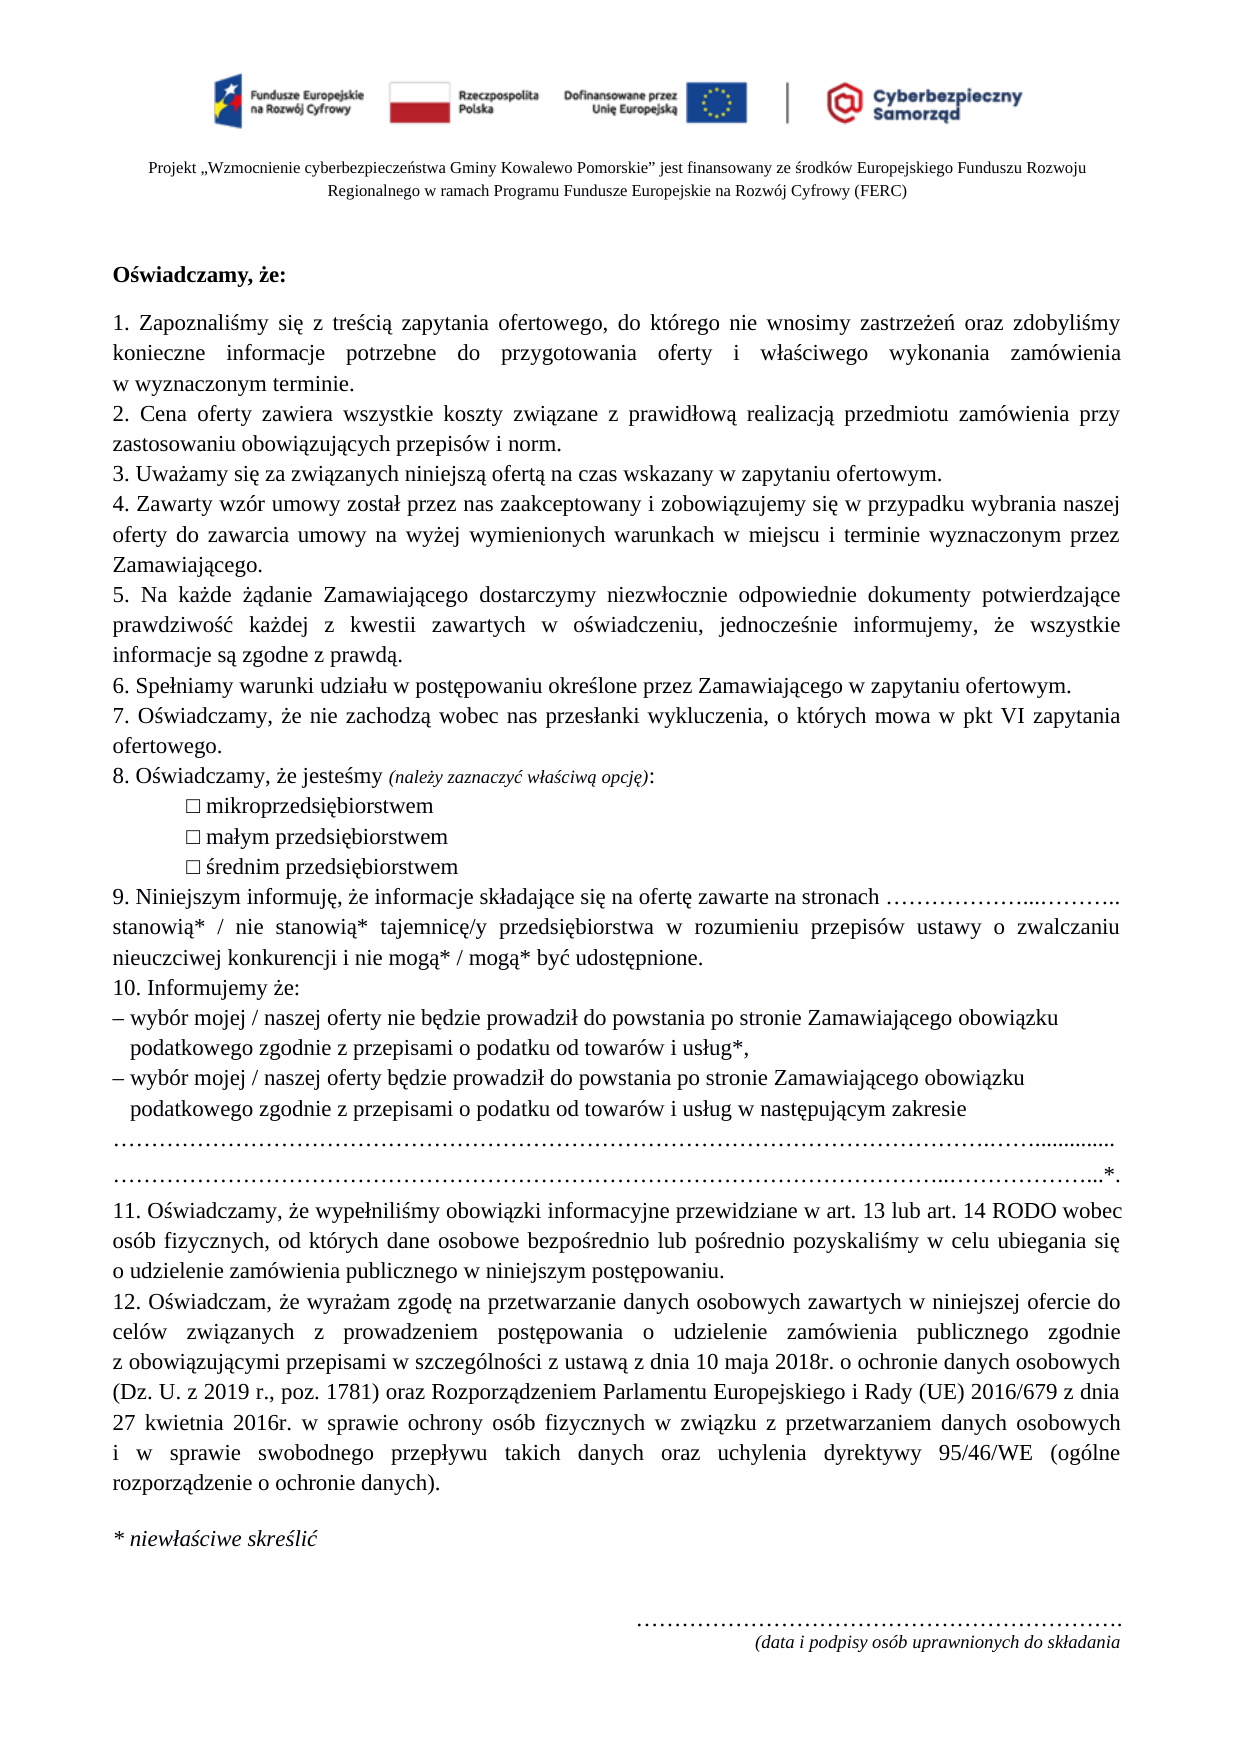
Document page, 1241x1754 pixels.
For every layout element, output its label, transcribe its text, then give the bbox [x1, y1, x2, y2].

text * niewłaściwe skreślić [112, 1526, 1122, 1552]
text 10. Informujemy że: [112, 974, 1122, 1000]
text □ średnim przedsiębiorstwem [186, 853, 1122, 879]
text Oświadczamy, że: [112, 261, 1122, 287]
text 1. Zapoznaliśmy się z treścią zapytania ofertowego, do którego nie wnosimy zastrzeżeń oraz zdobyliśmy konieczne informacje potrzebne do przygotowania oferty i właściwego wykonania zamówienia w wyznaczonym terminie. [112, 309, 1122, 396]
text 6. Spełniamy warunki udziału w postępowaniu określone przez Zamawiającego w zapytaniu ofertowym. [112, 672, 1122, 698]
text 9. Niniejszym informuję, że informacje składające się na ofertę zawarte na stronach ………………...……….. stanowią* / nie stanowią* tajemnicę/y przedsiębiorstwa w rozumieniu przepisów ustawy o zwalczaniu nieuczciwej konkurencji i nie mogą* / mogą* być udostępnione. [112, 883, 1122, 970]
text 11. Oświadczamy, że wypełniliśmy obowiązki informacyjne przewidziane w art. 13 lub art. 14 RODO wobec osób fizycznych, od których dane osobowe bezpośrednio lub pośrednio pozyskaliśmy w celu ubiegania się o udzielenie zamówienia publicznego w niniejszym postępowaniu. [112, 1197, 1122, 1284]
text podatkowego zgodnie z przepisami o podatku od towarów i usług*, [112, 1034, 1122, 1061]
text □ małym przedsiębiorstwem [186, 823, 1122, 849]
text – wybór mojej / naszej oferty nie będzie prowadził do powstania po stronie Zamawiającego obowiązku [112, 1004, 1122, 1030]
text podatkowego zgodnie z przepisami o podatku od towarów i usług w następującym zakresie [112, 1094, 1122, 1121]
text 8. Oświadczamy, że jesteśmy (należy zaznaczyć właściwą opcję): [112, 762, 1122, 789]
text 2. Cena oferty zawiera wszystkie koszty związane z prawidłową realizacją przedmiotu zamówienia przy zastosowaniu obowiązujących przepisów i norm. [112, 400, 1122, 456]
text 3. Uważamy się za związanych niniejszą ofertą na czas wskazany w zapytaniu ofertowym. [112, 460, 1122, 487]
picture [198, 63, 1032, 137]
text 5. Na każde żądanie Zamawiającego dostarczymy niezwłocznie odpowiednie dokumenty potwierdzające prawdziwość każdej z kwestii zawartych w oświadczeniu, jednocześnie informujemy, że wszystkie informacje są zgodne z prawdą. [112, 581, 1122, 668]
text □ mikroprzedsiębiorstwem [186, 792, 1122, 819]
text 12. Oświadczam, że wyrażam zgodę na przetwarzanie danych osobowych zawartych w niniejszej ofercie do celów związanych z prowadzeniem postępowania o udzielenie zamówienia publicznego zgodnie z obowiązującymi przepisami w szczególności z ustawą z dnia 10 maja 2018r. o ochronie danych osobowych (Dz. U. z 2019 r., poz. 1781) oraz Rozporządzeniem Parlamentu Europejskiego i Rady (UE) 2016/679 z dnia 27 kwietnia 2016r. w sprawie ochrony osób fizycznych w związku z przetwarzaniem danych osobowych i w sprawie swobodnego przepływu takich danych oraz uchylenia dyrektywy 95/46/WE (ogólne rozporządzenie o ochronie danych). [112, 1288, 1122, 1495]
text …………………………………………………………………………………………………….…….............. [112, 1125, 1122, 1151]
text (data i podpisy osób uprawnionych do składania [112, 1631, 1122, 1652]
text 7. Oświadczamy, że nie zachodzą wobec nas przesłanki wykluczenia, o których mowa w pkt VI zapytania ofertowego. [112, 702, 1122, 758]
text – wybór mojej / naszej oferty będzie prowadził do powstania po stronie Zamawiającego obowiązku [112, 1064, 1122, 1091]
text ………………………………………………………………………………………………..………………...*. [112, 1161, 1122, 1187]
text ………………………………………………………. [112, 1604, 1122, 1631]
text 4. Zawarty wzór umowy został przez nas zaakceptowany i zobowiązujemy się w przypadku wybrania naszej oferty do zawarcia umowy na wyżej wymienionych warunkach w miejscu i terminie wyznaczonym przez Zamawiającego. [112, 490, 1122, 577]
